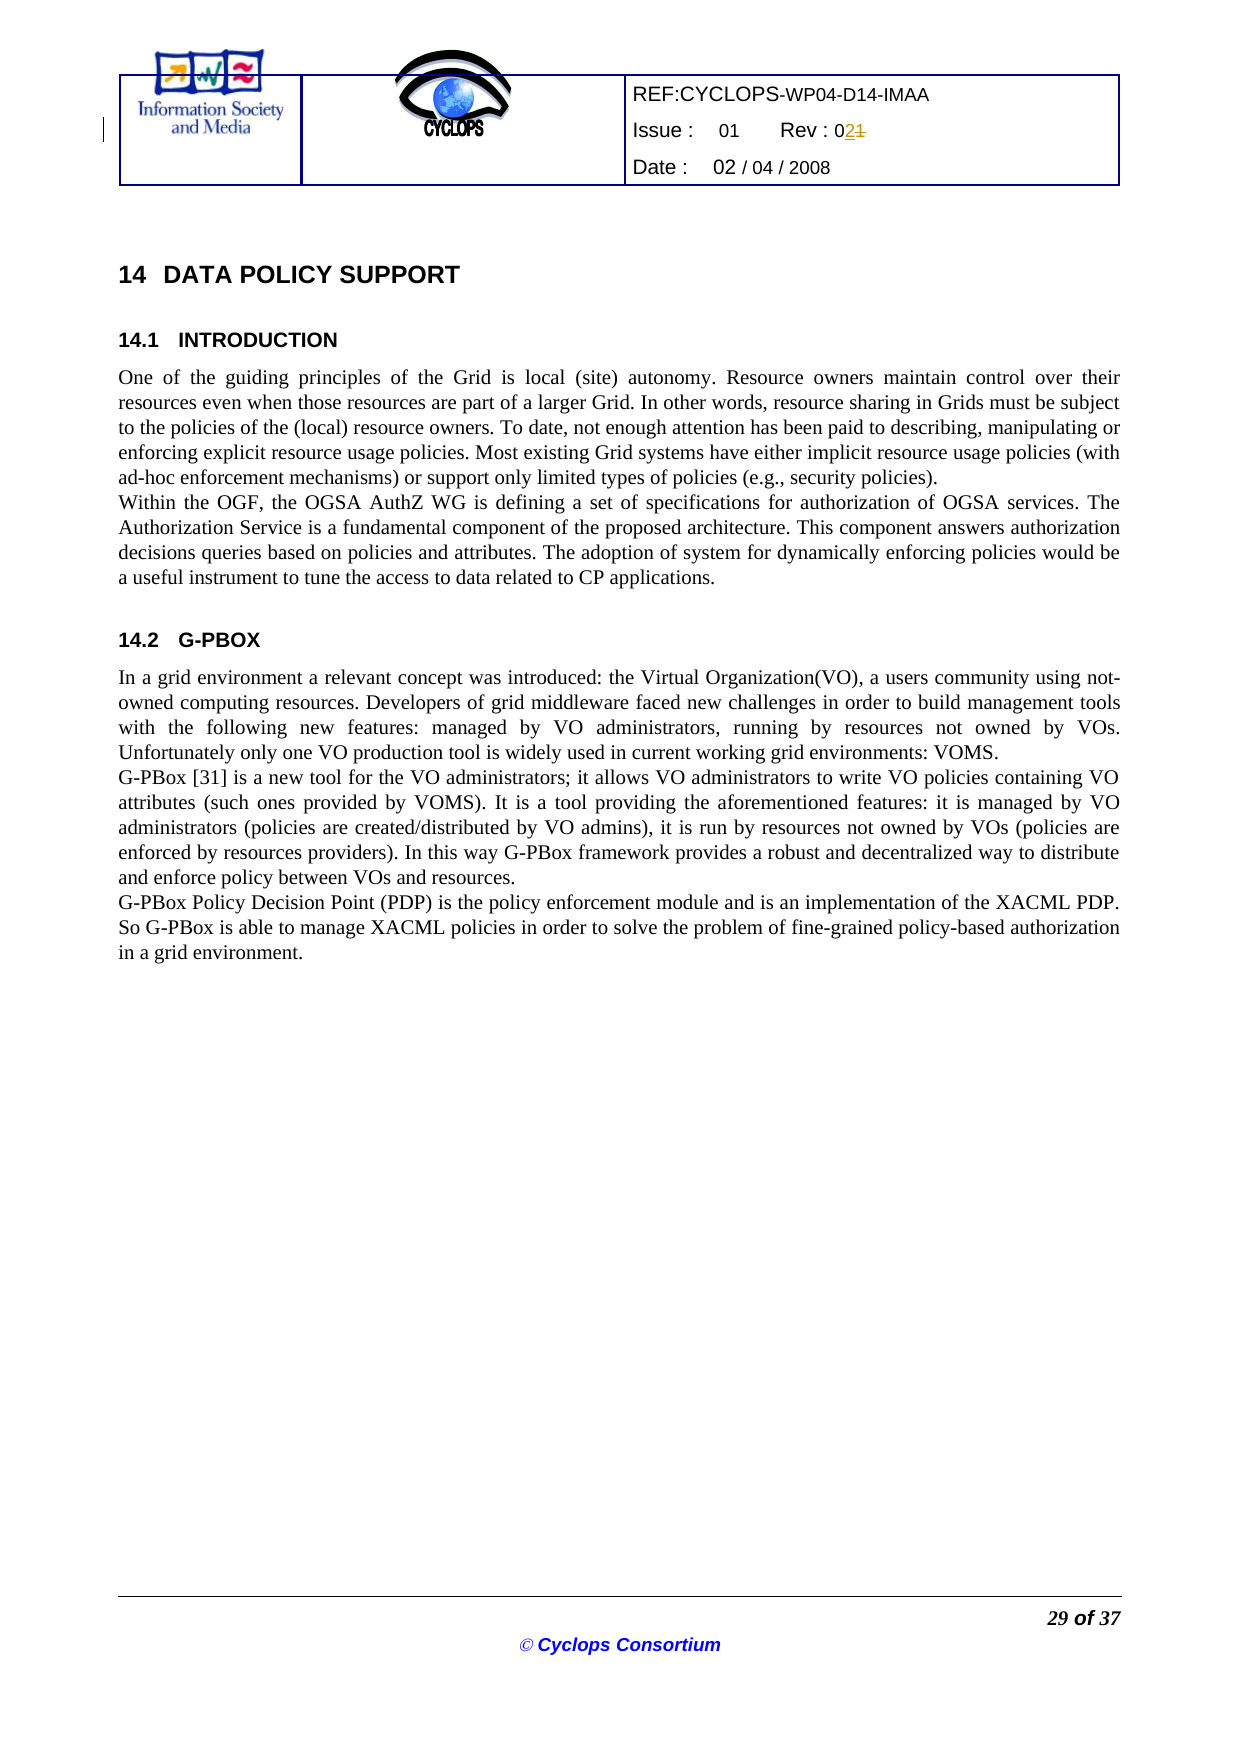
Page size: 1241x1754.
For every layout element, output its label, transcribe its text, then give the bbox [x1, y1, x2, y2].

text In a grid environment a relevant concept was introduced: the Virtual Organization(VO), a users community using not-owned computing resources. Developers of grid middleware faced new challenges in order to build management tools with the following new features: managed by VO administrators, running by resources not owned by VOs. Unfortunately only one VO production tool is widely used in current working grid environments: VOMS. [118, 664, 1122, 764]
subtitle G-PBOX [118, 626, 1122, 651]
text One of the guiding principles of the Grid is local (site) autonomy. Resource owners maintain control over their resources even when those resources are part of a larger Grid. In other words, resource sharing in Grids must be subject to the policies of the (local) resource owners. To date, not enough attention has been paid to describing, manipulating or enforcing explicit resource usage policies. Most existing Grid systems have either implicit resource usage policies (with ad-hoc enforcement mechanisms) or support only limited types of policies (e.g., security policies). [118, 364, 1122, 489]
picture [137, 76, 284, 135]
subtitle Data policy support [118, 261, 1122, 289]
picture [395, 49, 512, 74]
text Within the OGF, the OGSA AuthZ WG is defining a set of specifications for authorization of OGSA services. The Authorization Service is a fundamental component of the proposed architecture. This component answers authorization decisions queries based on policies and attributes. The adoption of system for dynamically enforcing policies would be a useful instrument to tune the access to data related to CP applications. [118, 489, 1122, 589]
subtitle Introduction [118, 326, 1122, 351]
picture [395, 76, 512, 124]
text G-PBox [31] is a new tool for the VO administrators; it allows VO administrators to write VO policies containing VO attributes (such ones provided by VOMS). It is a tool providing the aforementioned features: it is managed by VO administrators (policies are created/distributed by VO admins), it is run by resources not owned by VOs (policies are enforced by resources providers). In this way G-PBox framework provides a robust and decentralized way to distribute and enforce policy between VOs and resources. [118, 764, 1122, 889]
text G-PBox Policy Decision Point (PDP) is the policy enforcement module and is an implementation of the XACML PDP. So G-PBox is able to manage XACML policies in order to solve the problem of fine-grained policy-based authorization in a grid environment. [118, 889, 1122, 964]
picture [137, 49, 284, 74]
